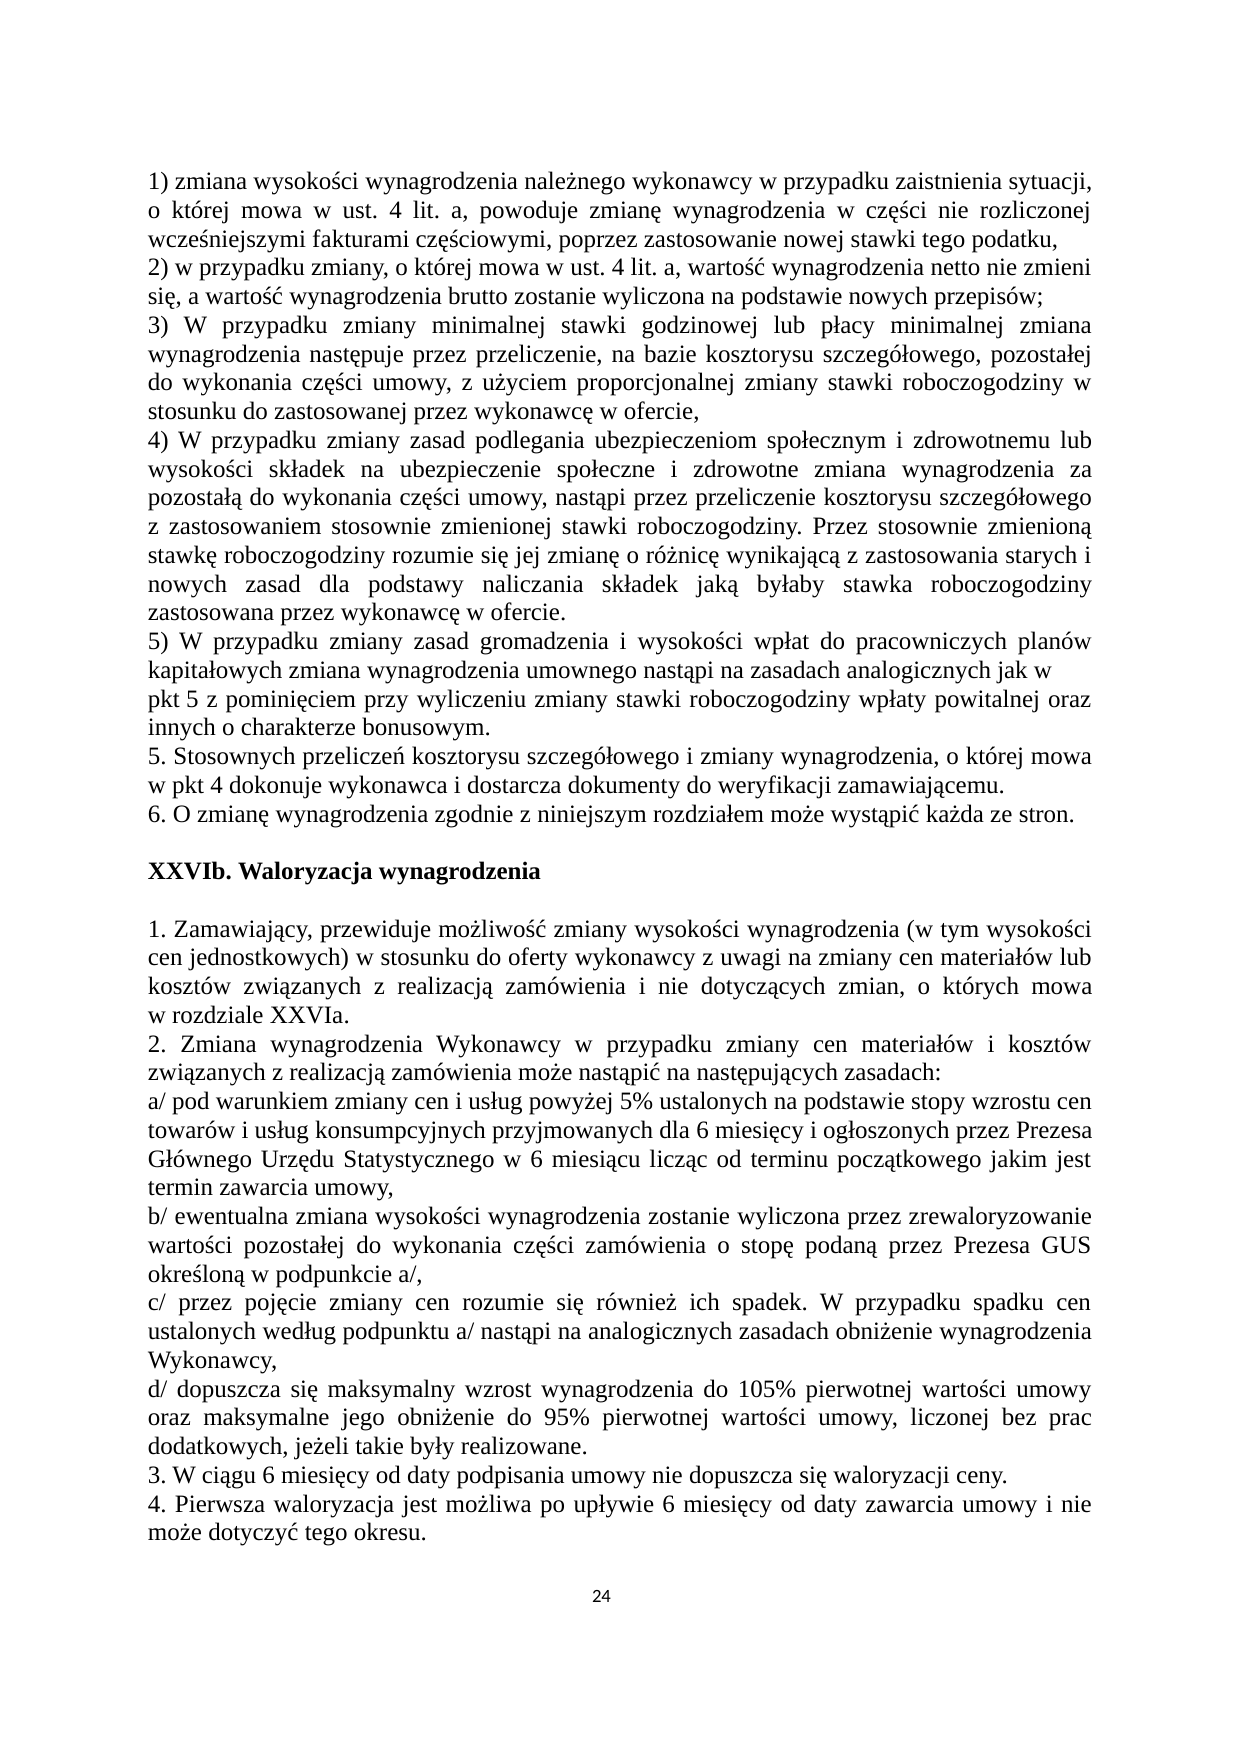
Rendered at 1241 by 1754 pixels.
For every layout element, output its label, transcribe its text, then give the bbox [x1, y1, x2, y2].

text 3. W ciągu 6 miesięcy od daty podpisania umowy nie dopuszcza się waloryzacji ceny. [148, 1460, 1093, 1489]
text d/ dopuszcza się maksymalny wzrost wynagrodzenia do 105% pierwotnej wartości umowy oraz maksymalne jego obniżenie do 95% pierwotnej wartości umowy, liczonej bez prac dodatkowych, jeżeli takie były realizowane. [148, 1374, 1093, 1460]
text XXVIb. Waloryzacja wynagrodzenia [148, 856, 1093, 885]
text 2. Zmiana wynagrodzenia Wykonawcy w przypadku zmiany cen materiałów i kosztów związanych z realizacją zamówienia może nastąpić na następujących zasadach: [148, 1029, 1093, 1086]
text 4. Pierwsza waloryzacja jest możliwa po upływie 6 miesięcy od daty zawarcia umowy i nie może dotyczyć tego okresu. [148, 1489, 1093, 1546]
text 5. Stosownych przeliczeń kosztorysu szczegółowego i zmiany wynagrodzenia, o której mowa w pkt 4 dokonuje wykonawca i dostarcza dokumenty do weryfikacji zamawiającemu. [148, 741, 1093, 799]
text pkt 5 z pominięciem przy wyliczeniu zmiany stawki roboczogodziny wpłaty powitalnej oraz innych o charakterze bonusowym. [148, 684, 1093, 741]
text 1. Zamawiający, przewiduje możliwość zmiany wysokości wynagrodzenia (w tym wysokości cen jednostkowych) w stosunku do oferty wykonawcy z uwagi na zmiany cen materiałów lub kosztów związanych z realizacją zamówienia i nie dotyczących zmian, o których mowa w rozdziale XXVIa. [148, 914, 1093, 1029]
text 3) W przypadku zmiany minimalnej stawki godzinowej lub płacy minimalnej zmiana wynagrodzenia następuje przez przeliczenie, na bazie kosztorysu szczegółowego, pozostałej do wykonania części umowy, z użyciem proporcjonalnej zmiany stawki roboczogodziny w stosunku do zastosowanej przez wykonawcę w ofercie, [148, 310, 1093, 425]
text 2) w przypadku zmiany, o której mowa w ust. 4 lit. a, wartość wynagrodzenia netto nie zmieni się, a wartość wynagrodzenia brutto zostanie wyliczona na podstawie nowych przepisów; [148, 252, 1093, 310]
text c/ przez pojęcie zmiany cen rozumie się również ich spadek. W przypadku spadku cen ustalonych według podpunktu a/ nastąpi na analogicznych zasadach obniżenie wynagrodzenia Wykonawcy, [148, 1287, 1093, 1374]
text 1) zmiana wysokości wynagrodzenia należnego wykonawcy w przypadku zaistnienia sytuacji, o której mowa w ust. 4 lit. a, powoduje zmianę wynagrodzenia w części nie rozliczonej wcześniejszymi fakturami częściowymi, poprzez zastosowanie nowej stawki tego podatku, [148, 166, 1093, 252]
text 5) W przypadku zmiany zasad gromadzenia i wysokości wpłat do pracowniczych planów kapitałowych zmiana wynagrodzenia umownego nastąpi na zasadach analogicznych jak w [148, 626, 1093, 684]
text b/ ewentualna zmiana wysokości wynagrodzenia zostanie wyliczona przez zrewaloryzowanie wartości pozostałej do wykonania części zamówienia o stopę podaną przez Prezesa GUS określoną w podpunkcie a/, [148, 1201, 1093, 1287]
text 4) W przypadku zmiany zasad podlegania ubezpieczeniom społecznym i zdrowotnemu lub wysokości składek na ubezpieczenie społeczne i zdrowotne zmiana wynagrodzenia za pozostałą do wykonania części umowy, nastąpi przez przeliczenie kosztorysu szczegółowego z zastosowaniem stosownie zmienionej stawki roboczogodziny. Przez stosownie zmienioną stawkę roboczogodziny rozumie się jej zmianę o różnicę wynikającą z zastosowania starych i nowych zasad dla podstawy naliczania składek jaką byłaby stawka roboczogodziny zastosowana przez wykonawcę w ofercie. [148, 425, 1093, 626]
text a/ pod warunkiem zmiany cen i usług powyżej 5% ustalonych na podstawie stopy wzrostu cen towarów i usług konsumpcyjnych przyjmowanych dla 6 miesięcy i ogłoszonych przez Prezesa Głównego Urzędu Statystycznego w 6 miesiącu licząc od terminu początkowego jakim jest termin zawarcia umowy, [148, 1086, 1093, 1201]
text 6. O zmianę wynagrodzenia zgodnie z niniejszym rozdziałem może wystąpić każda ze stron. [148, 799, 1093, 827]
